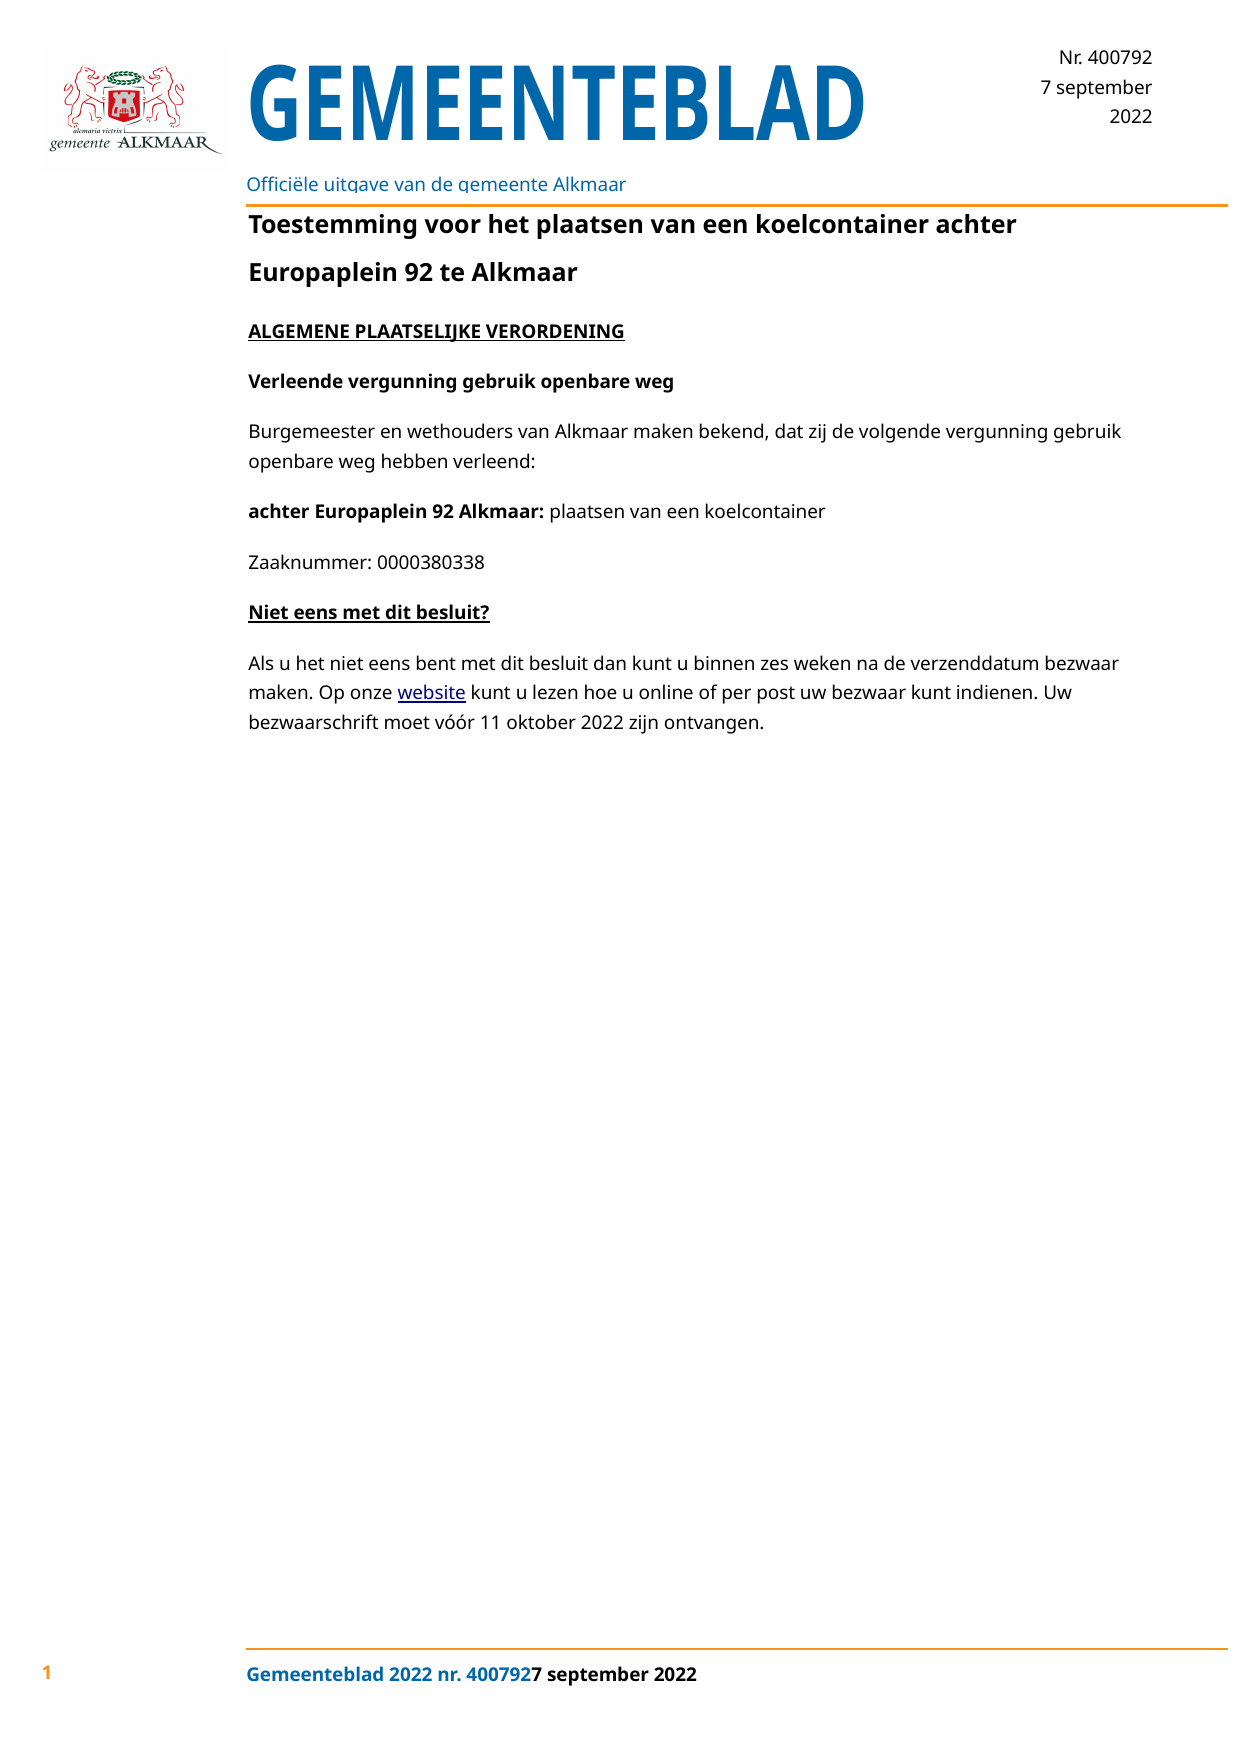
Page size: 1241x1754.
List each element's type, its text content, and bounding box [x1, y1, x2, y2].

text Niet eens met dit besluit? [248, 599, 1152, 625]
text Als u het niet eens bent met dit besluit dan kunt u binnen zes weken na de verzenddatum bezwaar maken. Op onze website kunt u lezen hoe u online of per post uw bezwaar kunt indienen. Uw bezwaarschrift moet vóór 11 oktober 2022 zijn ontvangen. [248, 650, 1152, 735]
text ALGEMENE PLAATSELIJKE VERORDENING [248, 318, 1152, 344]
picture [41, 47, 231, 172]
text achter Europaplein 92 Alkmaar: plaatsen van een koelcontainer [248, 499, 1152, 524]
text Burgemeester en wethouders van Alkmaar maken bekend, dat zij de volgende vergunning gebruik openbare weg hebben verleend: [248, 419, 1152, 474]
text Toestemming voor het plaatsen van een koelcontainer achter Europaplein 92 te Alkmaar [248, 207, 1152, 288]
text Verleende vergunning gebruik openbare weg [248, 368, 1152, 394]
text Zaaknummer: 0000380338 [248, 549, 1152, 575]
